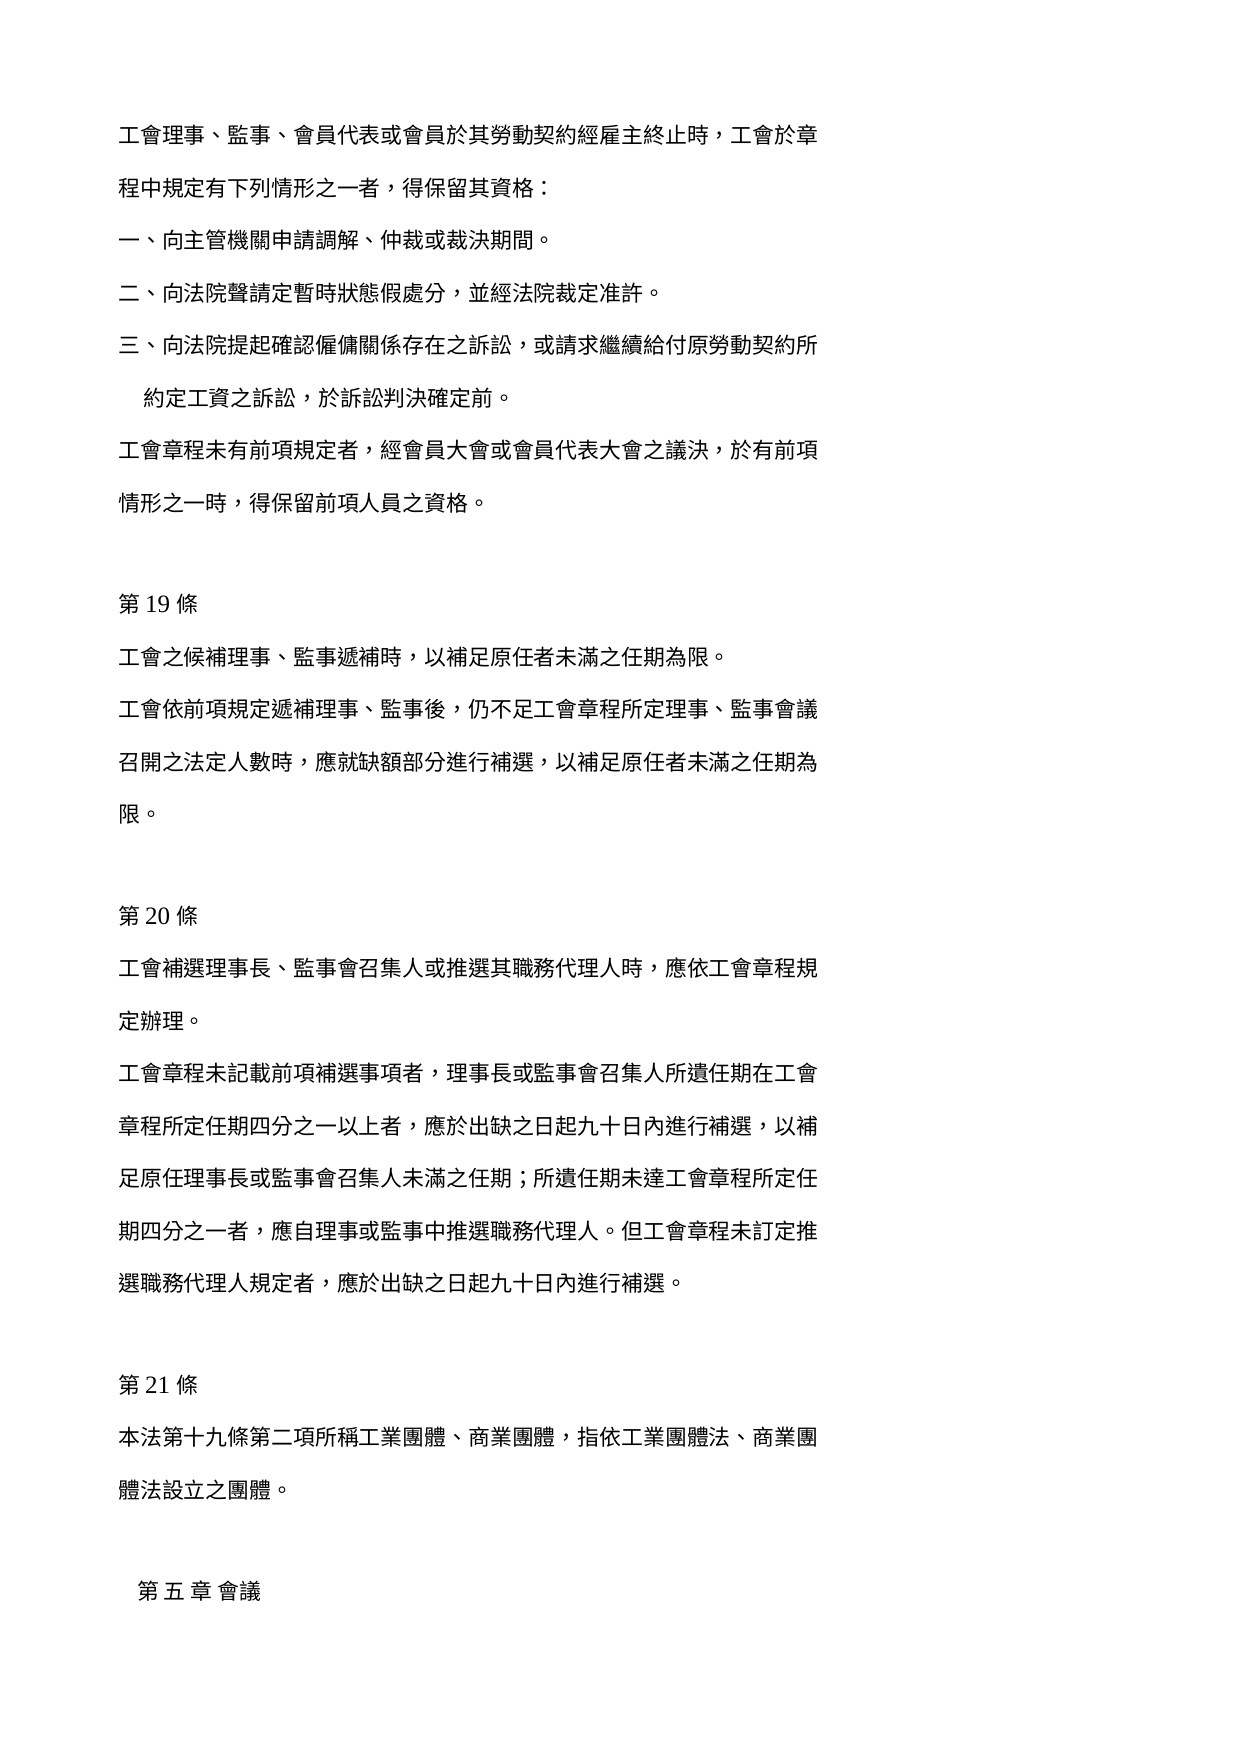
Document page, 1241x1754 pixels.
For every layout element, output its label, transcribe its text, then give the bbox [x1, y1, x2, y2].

text 工會依前項規定遞補理事、監事後，仍不足工會章程所定理事、監事會議 [118, 692, 1122, 724]
text 二、向法院聲請定暫時狀態假處分，並經法院裁定准許。 [118, 276, 1122, 307]
text 情形之一時，得保留前項人員之資格。 [118, 486, 1122, 517]
text 本法第十九條第二項所稱工業團體、商業團體，指依工業團體法、商業團 [118, 1420, 1122, 1452]
text 期四分之一者，應自理事或監事中推選職務代理人。但工會章程未訂定推 [118, 1214, 1122, 1245]
text 選職務代理人規定者，應於出缺之日起九十日內進行補選。 [118, 1266, 1122, 1298]
text 體法設立之團體。 [118, 1473, 1122, 1504]
text 工會之候補理事、監事遞補時，以補足原任者未滿之任期為限。 [118, 640, 1122, 671]
text 程中規定有下列情形之一者，得保留其資格： [118, 171, 1122, 202]
text 限。 [118, 797, 1122, 829]
text 第 20 條 [118, 899, 1122, 930]
text 章程所定任期四分之一以上者，應於出缺之日起九十日內進行補選，以補 [118, 1109, 1122, 1140]
text 定辦理。 [118, 1004, 1122, 1035]
text 第 21 條 [118, 1368, 1122, 1399]
text 第 19 條 [118, 587, 1122, 619]
text 三、向法院提起確認僱傭關係存在之訴訟，或請求繼續給付原勞動契約所 [118, 328, 1122, 360]
text 工會章程未記載前項補選事項者，理事長或監事會召集人所遺任期在工會 [118, 1056, 1122, 1088]
text 一、向主管機關申請調解、仲裁或裁決期間。 [118, 223, 1122, 255]
text 工會補選理事長、監事會召集人或推選其職務代理人時，應依工會章程規 [118, 951, 1122, 983]
text 足原任理事長或監事會召集人未滿之任期；所遺任期未達工會章程所定任 [118, 1161, 1122, 1193]
text 工會理事、監事、會員代表或會員於其勞動契約經雇主終止時，工會於章 [118, 118, 1122, 150]
text 工會章程未有前項規定者，經會員大會或會員代表大會之議決，於有前項 [118, 433, 1122, 465]
text 召開之法定人數時，應就缺額部分進行補選，以補足原任者未滿之任期為 [118, 745, 1122, 776]
text 約定工資之訴訟，於訴訟判決確定前。 [118, 381, 1122, 412]
text 第 五 章 會議 [118, 1574, 1122, 1606]
